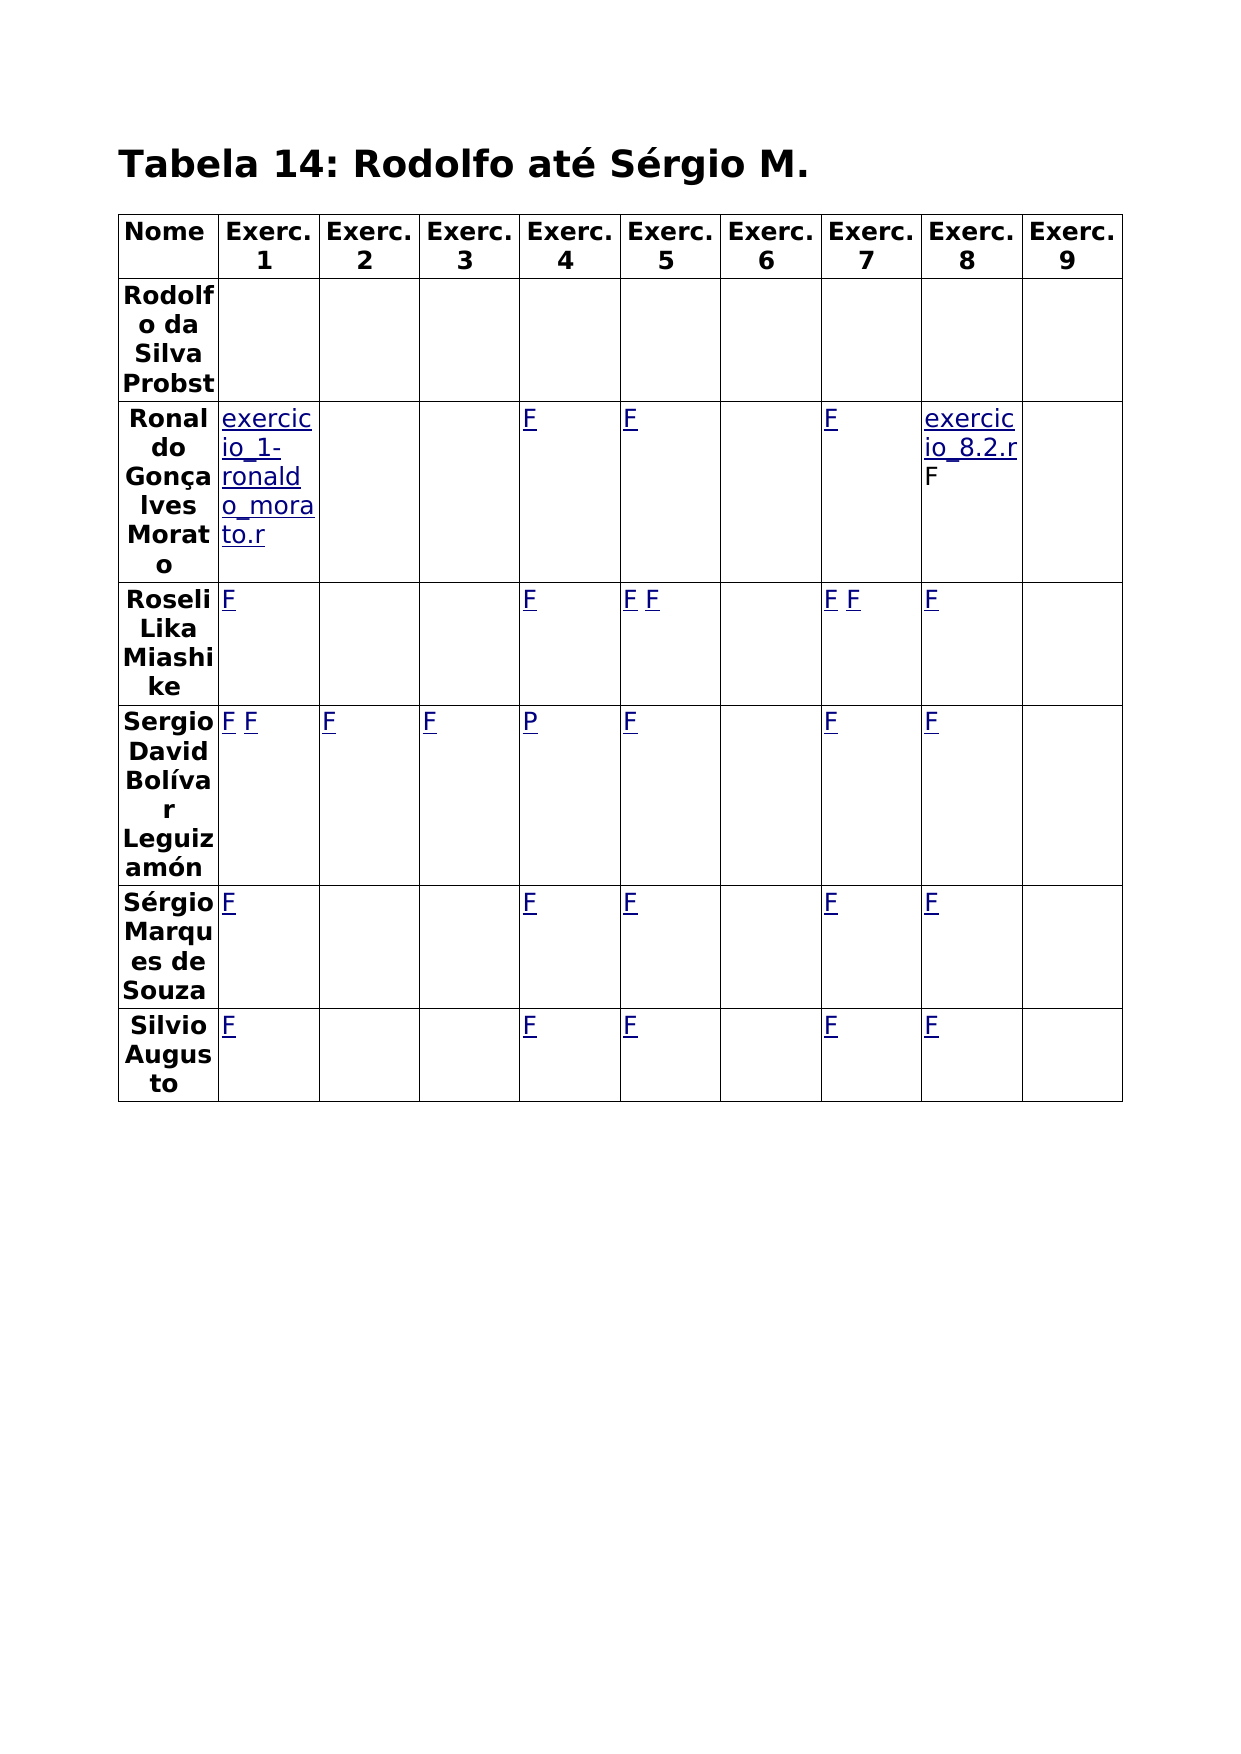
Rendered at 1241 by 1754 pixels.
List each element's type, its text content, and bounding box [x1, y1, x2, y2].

table_cell F [219, 583, 319, 704]
table_cell [1023, 279, 1122, 401]
table_cell [721, 279, 821, 401]
table_cell F F [219, 706, 319, 885]
table_cell F [320, 706, 419, 885]
table_cell [320, 402, 419, 582]
table_cell F [822, 1009, 921, 1101]
table_cell [1023, 1009, 1122, 1101]
table_cell F [520, 402, 620, 582]
table_cell Ronaldo Gonçalves Morato [119, 402, 218, 582]
table_cell F [520, 1009, 620, 1101]
table_cell F [621, 886, 720, 1008]
table_header Exerc.2 [320, 215, 419, 278]
table_cell [520, 279, 620, 401]
table_cell [1023, 583, 1122, 704]
table_header Exerc.6 [721, 215, 821, 278]
table_cell F [420, 706, 519, 885]
table_cell Roseli Lika Miashike [119, 583, 218, 704]
table_cell F [922, 706, 1022, 885]
table_cell [1023, 886, 1122, 1008]
table_cell F [822, 402, 921, 582]
table_header Exerc.8 [922, 215, 1022, 278]
table_cell F [922, 583, 1022, 704]
table_header Exerc.5 [621, 215, 720, 278]
table_cell F [219, 1009, 319, 1101]
table_cell F [922, 886, 1022, 1008]
table_cell F [520, 886, 620, 1008]
table_cell [420, 402, 519, 582]
table_cell F [621, 1009, 720, 1101]
table_cell F [219, 886, 319, 1008]
table_cell [420, 886, 519, 1008]
table_cell exercicio_8.2.rF [922, 402, 1022, 582]
table_header Exerc.7 [822, 215, 921, 278]
table_cell [721, 583, 821, 704]
subtitle Tabela 14: Rodolfo até Sérgio M. [118, 143, 1122, 187]
table_header Nome [119, 215, 218, 278]
table_cell [721, 402, 821, 582]
table_cell [420, 1009, 519, 1101]
table_cell [320, 583, 419, 704]
table_cell [822, 279, 921, 401]
table_cell [1023, 706, 1122, 885]
table_cell F F [822, 583, 921, 704]
table_header Exerc.9 [1023, 215, 1122, 278]
table_cell Silvio Augusto [119, 1009, 218, 1101]
table_cell [922, 279, 1022, 401]
table_cell [219, 279, 319, 401]
table_cell F [822, 886, 921, 1008]
table_cell [320, 886, 419, 1008]
table_cell [420, 279, 519, 401]
table_cell exercicio_1-ronaldo_morato.r [219, 402, 319, 582]
table_cell [320, 1009, 419, 1101]
table_header Exerc.4 [520, 215, 620, 278]
table_cell F [621, 402, 720, 582]
table_cell Sergio David Bolívar Leguizamón [119, 706, 218, 885]
table_header Exerc.1 [219, 215, 319, 278]
table_cell F F [621, 583, 720, 704]
table_cell Rodolfo da Silva Probst [119, 279, 218, 401]
table_cell F [520, 583, 620, 704]
table_cell F [922, 1009, 1022, 1101]
table_cell F [822, 706, 921, 885]
table_cell [621, 279, 720, 401]
table_cell P [520, 706, 620, 885]
table_header Exerc.3 [420, 215, 519, 278]
table_cell [420, 583, 519, 704]
table_cell [320, 279, 419, 401]
table_cell F [621, 706, 720, 885]
table_cell [721, 1009, 821, 1101]
table_cell [721, 706, 821, 885]
table_cell [1023, 402, 1122, 582]
table_cell Sérgio Marques de Souza [119, 886, 218, 1008]
table_cell [721, 886, 821, 1008]
